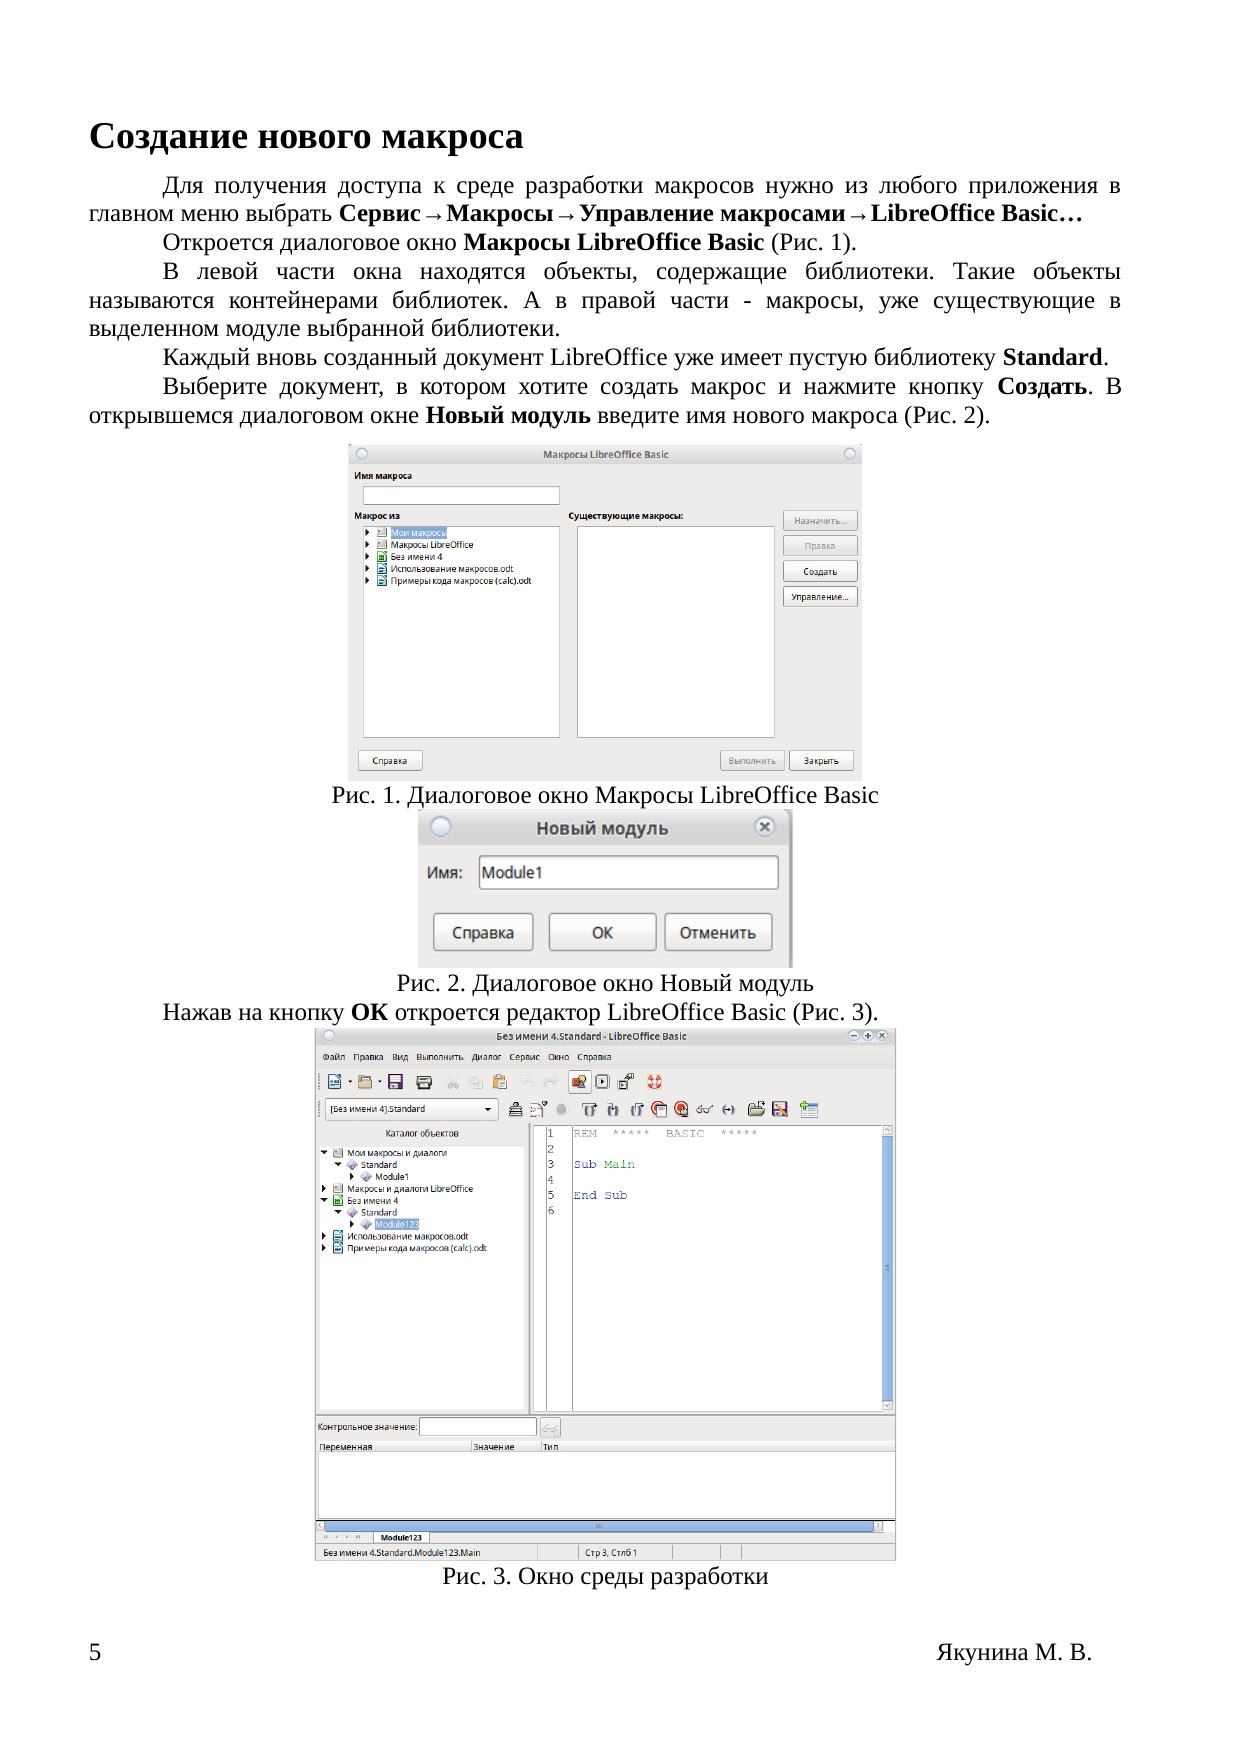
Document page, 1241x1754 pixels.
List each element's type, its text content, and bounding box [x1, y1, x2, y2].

text Рис. 1. Диалоговое окно Макросы LibreOffice Basic [88, 428, 1122, 809]
text Рис. 2. Диалоговое окно Новый модуль [88, 809, 1122, 997]
text Рис. 3. Окно среды разработки [88, 1025, 1122, 1589]
picture [418, 809, 793, 968]
subtitle Создание нового макроса [88, 113, 1122, 157]
text Каждый вновь созданный документ LibreOffice уже имеет пустую библиотеку Standard. [88, 342, 1122, 371]
picture [314, 1028, 897, 1561]
text Нажав на кнопку ОК откроется редактор LibreOffice Basic (Рис. 3). [88, 997, 1122, 1025]
picture [348, 444, 863, 781]
text Для получения доступа к среде разработки макросов нужно из любого приложения в главном меню выбрать Сервис→Макросы→Управление макросами→LibreOffice Basic… [88, 170, 1122, 227]
text Откроется диалоговое окно Макросы LibreOffice Basic (Рис. 1). [88, 227, 1122, 256]
text Выберите документ, в котором хотите создать макрос и нажмите кнопку Создать. В открывшемся диалоговом окне Новый модуль введите имя нового макроса (Рис. 2). [88, 371, 1122, 428]
text В левой части окна находятся объекты, содержащие библиотеки. Такие объекты называются контейнерами библиотек. А в правой части - макросы, уже существующие в выделенном модуле выбранной библиотеки. [88, 256, 1122, 342]
